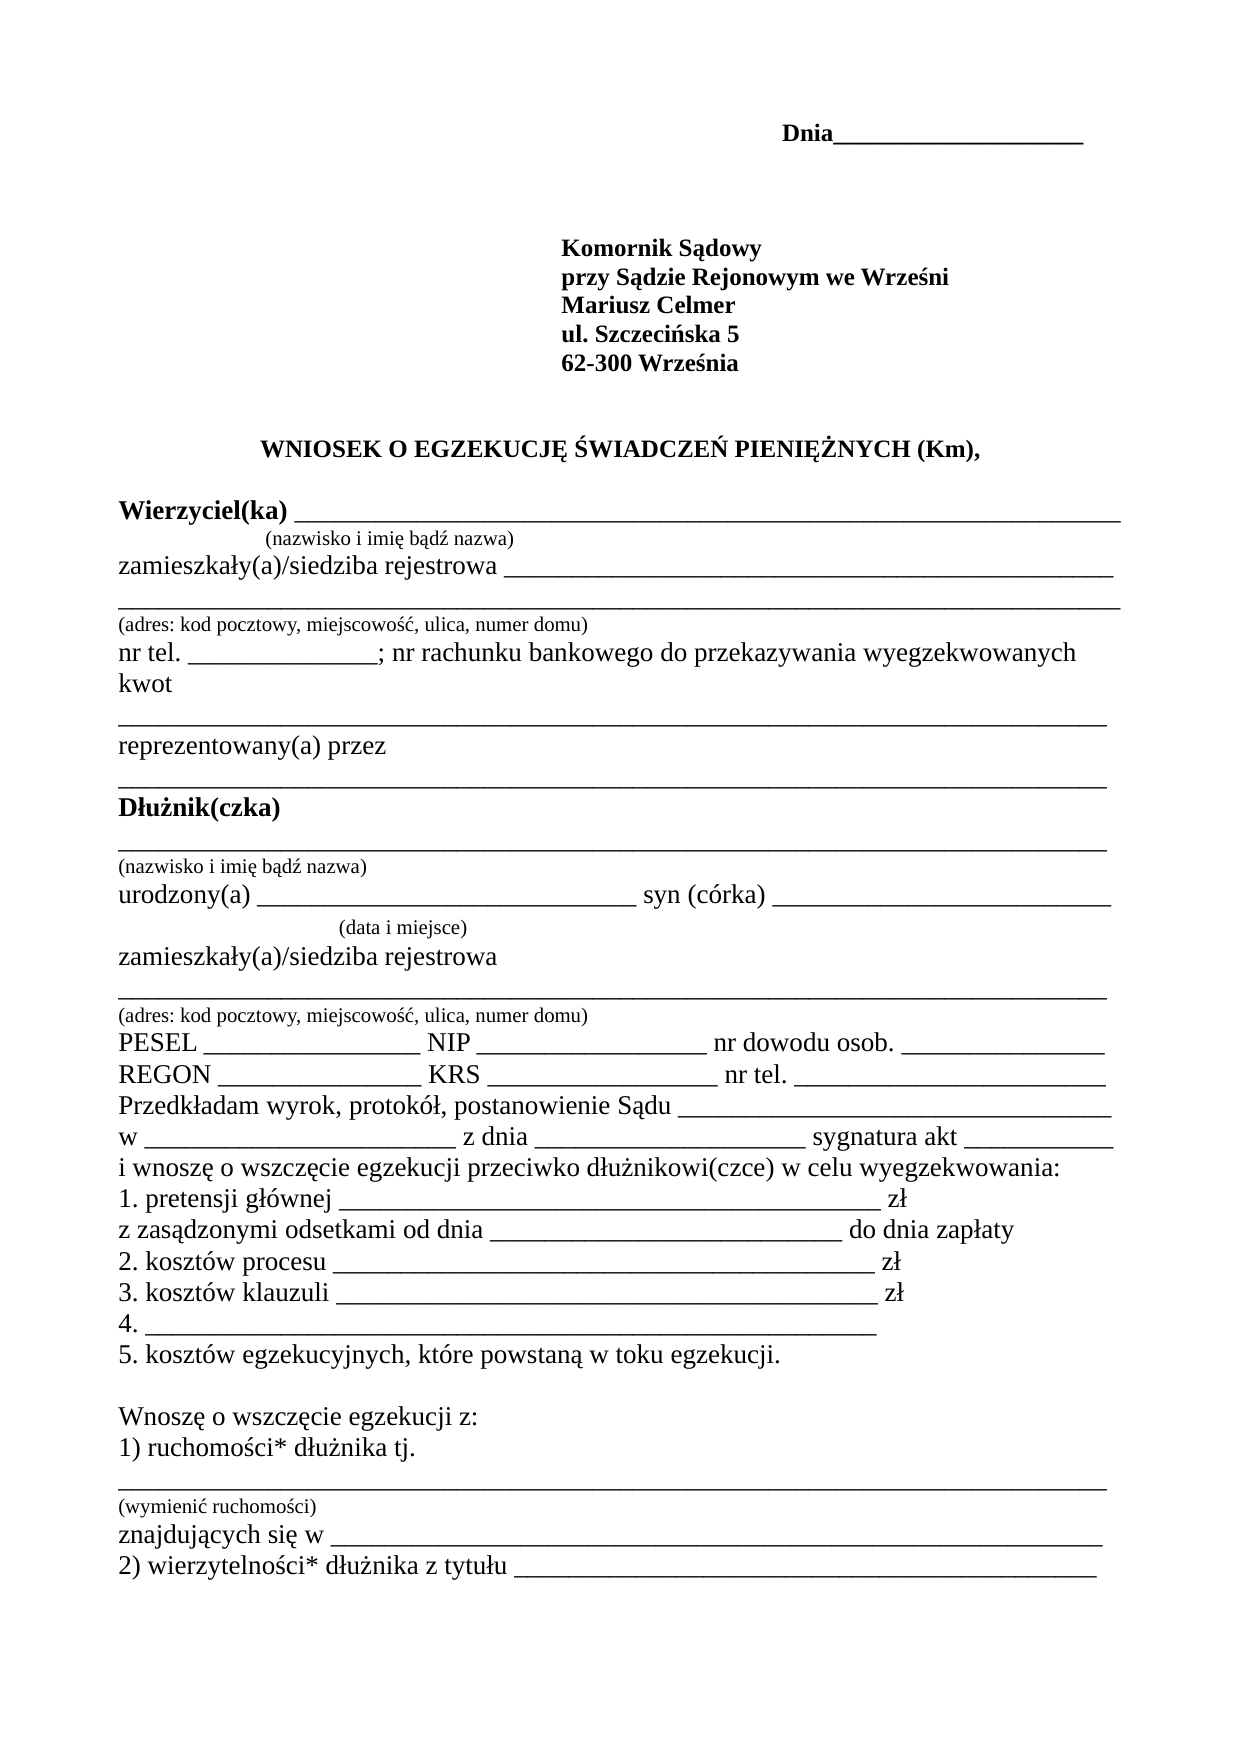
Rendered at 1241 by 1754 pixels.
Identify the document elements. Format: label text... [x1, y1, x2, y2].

text znajdujących się w _________________________________________________________ [118, 1518, 1122, 1549]
text 2. kosztów procesu ________________________________________ zł [118, 1244, 1122, 1276]
text nr tel. ______________; nr rachunku bankowego do przekazywania wyegzekwowanych kwot [118, 636, 1122, 698]
text (wymienić ruchomości) [118, 1494, 1122, 1518]
text Wnoszę o wszczęcie egzekucji z: [118, 1400, 1122, 1431]
text __________________________________________________________________________ [118, 581, 1122, 612]
text Wierzyciel(ka) _____________________________________________________________ [118, 494, 1122, 525]
text Przedkładam wyrok, protokół, postanowienie Sądu ________________________________ [118, 1089, 1122, 1120]
text 62-300 Września [561, 348, 1122, 377]
text i wnoszę o wszczęcie egzekucji przeciwko dłużnikowi(czce) w celu wyegzekwowania: [118, 1151, 1122, 1182]
text 5. kosztów egzekucyjnych, które powstaną w toku egzekucji. [118, 1338, 1122, 1369]
text 1) ruchomości* dłużnika tj. _________________________________________________________________________ [118, 1431, 1122, 1494]
text w _______________________ z dnia ____________________ sygnatura akt ___________ [118, 1120, 1122, 1151]
text z zasądzonymi odsetkami od dnia __________________________ do dnia zapłaty [118, 1213, 1122, 1244]
text REGON _______________ KRS _________________ nr tel. _______________________ [118, 1058, 1122, 1089]
text 1. pretensji głównej ________________________________________ zł [118, 1182, 1122, 1213]
text WNIOSEK O EGZEKUCJĘ ŚWIADCZEŃ PIENIĘŻNYCH (Km), [118, 434, 1122, 463]
text ul. Szczecińska 5 [561, 319, 1122, 348]
text Komornik Sądowy [561, 233, 1122, 262]
text Dnia____________________ [561, 118, 1122, 147]
text PESEL ________________ NIP _________________ nr dowodu osob. _______________ [118, 1027, 1122, 1058]
text zamieszkały(a)/siedziba rejestrowa _________________________________________________________________________ [118, 940, 1122, 1002]
text 2) wierzytelności* dłużnika z tytułu ___________________________________________ [118, 1549, 1122, 1580]
text Dłużnik(czka) _________________________________________________________________________ [118, 792, 1122, 854]
text zamieszkały(a)/siedziba rejestrowa _____________________________________________ [118, 549, 1122, 581]
text (adres: kod pocztowy, miejscowość, ulica, numer domu) [118, 1002, 1122, 1027]
text (nazwisko i imię bądź nazwa) [118, 854, 1122, 878]
text (nazwisko i imię bądź nazwa) [118, 525, 1122, 549]
text (adres: kod pocztowy, miejscowość, ulica, numer domu) [118, 612, 1122, 636]
text _________________________________________________________________________ [118, 698, 1122, 729]
text (data i miejsce) [118, 909, 1122, 940]
text 4. ______________________________________________________ [118, 1307, 1122, 1338]
text 3. kosztów klauzuli ________________________________________ zł [118, 1276, 1122, 1307]
text urodzony(a) ____________________________ syn (córka) _________________________ [118, 878, 1122, 909]
text przy Sądzie Rejonowym we Wrześni [561, 262, 1122, 291]
text Mariusz Celmer [561, 291, 1122, 319]
text reprezentowany(a) przez _________________________________________________________________________ [118, 729, 1122, 792]
